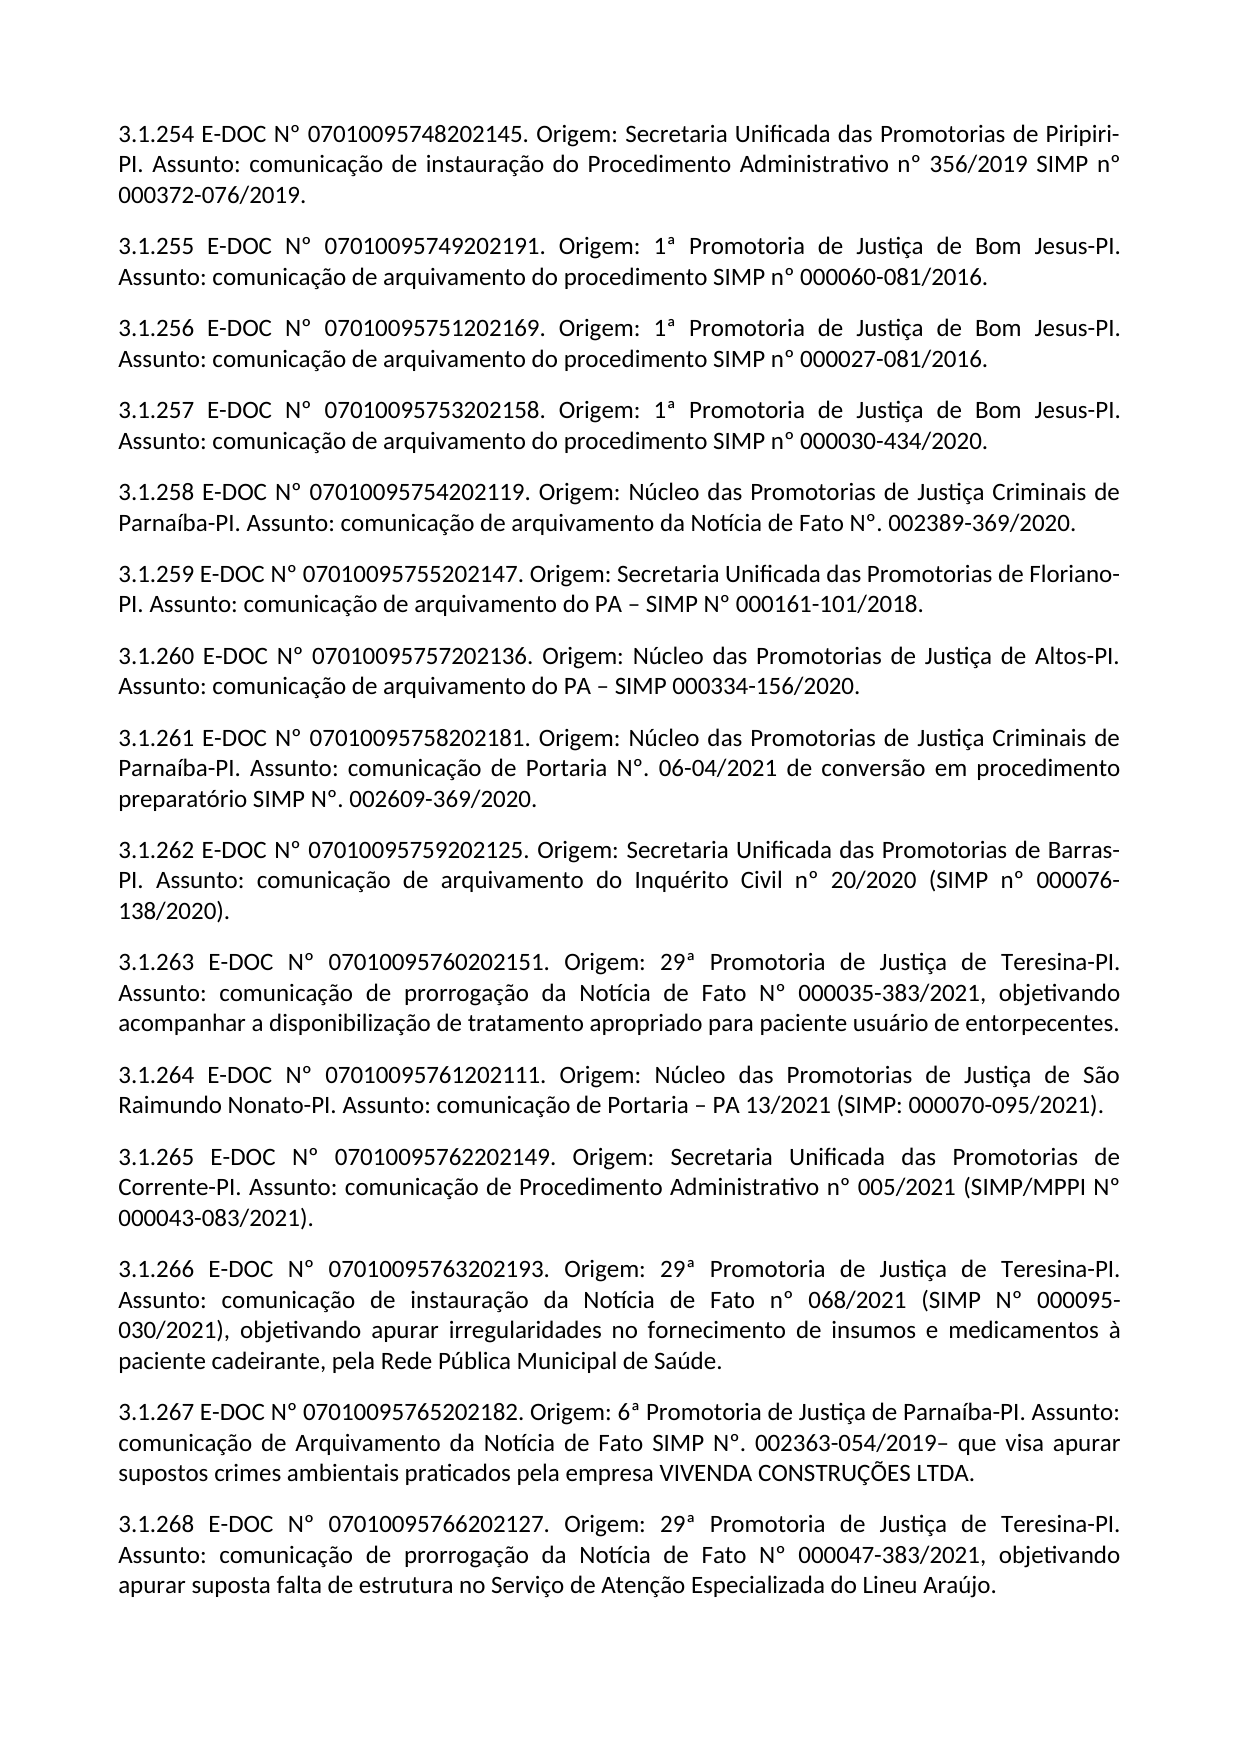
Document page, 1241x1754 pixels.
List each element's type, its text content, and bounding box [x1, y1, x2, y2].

text 3.1.261 E-DOC Nº 07010095758202181. Origem: Núcleo das Promotorias de Justiça Criminais de Parnaíba-PI. Assunto: comunicação de Portaria Nº. 06-04/2021 de conversão em procedimento preparatório SIMP Nº. 002609-369/2020. [118, 722, 1122, 813]
text 3.1.260 E-DOC Nº 07010095757202136. Origem: Núcleo das Promotorias de Justiça de Altos-PI. Assunto: comunicação de arquivamento do PA – SIMP 000334-156/2020. [118, 640, 1122, 701]
text 3.1.265 E-DOC Nº 07010095762202149. Origem: Secretaria Unificada das Promotorias de Corrente-PI. Assunto: comunicação de Procedimento Administrativo nº 005/2021 (SIMP/MPPI Nº 000043-083/2021). [118, 1141, 1122, 1232]
text 3.1.258 E-DOC Nº 07010095754202119. Origem: Núcleo das Promotorias de Justiça Criminais de Parnaíba-PI. Assunto: comunicação de arquivamento da Notícia de Fato Nº. 002389-369/2020. [118, 476, 1122, 537]
text 3.1.259 E-DOC Nº 07010095755202147. Origem: Secretaria Unificada das Promotorias de Floriano-PI. Assunto: comunicação de arquivamento do PA – SIMP Nº 000161-101/2018. [118, 558, 1122, 619]
text 3.1.264 E-DOC Nº 07010095761202111. Origem: Núcleo das Promotorias de Justiça de São Raimundo Nonato-PI. Assunto: comunicação de Portaria – PA 13/2021 (SIMP: 000070-095/2021). [118, 1059, 1122, 1120]
text 3.1.257 E-DOC Nº 07010095753202158. Origem: 1ª Promotoria de Justiça de Bom Jesus-PI. Assunto: comunicação de arquivamento do procedimento SIMP nº 000030-434/2020. [118, 394, 1122, 455]
text 3.1.267 E-DOC Nº 07010095765202182. Origem: 6ª Promotoria de Justiça de Parnaíba-PI. Assunto: comunicação de Arquivamento da Notícia de Fato SIMP Nº. 002363-054/2019– que visa apurar supostos crimes ambientais praticados pela empresa VIVENDA CONSTRUÇÕES LTDA. [118, 1396, 1122, 1488]
text 3.1.263 E-DOC Nº 07010095760202151. Origem: 29ª Promotoria de Justiça de Teresina-PI. Assunto: comunicação de prorrogação da Notícia de Fato Nº 000035-383/2021, objetivando acompanhar a disponibilização de tratamento apropriado para paciente usuário de entorpecentes. [118, 947, 1122, 1038]
text 3.1.254 E-DOC Nº 07010095748202145. Origem: Secretaria Unificada das Promotorias de Piripiri-PI. Assunto: comunicação de instauração do Procedimento Administrativo nº 356/2019 SIMP nº 000372-076/2019. [118, 118, 1122, 210]
text 3.1.255 E-DOC Nº 07010095749202191. Origem: 1ª Promotoria de Justiça de Bom Jesus-PI. Assunto: comunicação de arquivamento do procedimento SIMP nº 000060-081/2016. [118, 231, 1122, 292]
text 3.1.268 E-DOC Nº 07010095766202127. Origem: 29ª Promotoria de Justiça de Teresina-PI. Assunto: comunicação de prorrogação da Notícia de Fato Nº 000047-383/2021, objetivando apurar suposta falta de estrutura no Serviço de Atenção Especializada do Lineu Araújo. [118, 1508, 1122, 1600]
text 3.1.266 E-DOC Nº 07010095763202193. Origem: 29ª Promotoria de Justiça de Teresina-PI. Assunto: comunicação de instauração da Notícia de Fato nº 068/2021 (SIMP Nº 000095-030/2021), objetivando apurar irregularidades no fornecimento de insumos e medicamentos à paciente cadeirante, pela Rede Pública Municipal de Saúde. [118, 1253, 1122, 1375]
text 3.1.262 E-DOC Nº 07010095759202125. Origem: Secretaria Unificada das Promotorias de Barras-PI. Assunto: comunicação de arquivamento do Inquérito Civil nº 20/2020 (SIMP nº 000076-138/2020). [118, 834, 1122, 926]
text 3.1.256 E-DOC Nº 07010095751202169. Origem: 1ª Promotoria de Justiça de Bom Jesus-PI. Assunto: comunicação de arquivamento do procedimento SIMP nº 000027-081/2016. [118, 312, 1122, 373]
